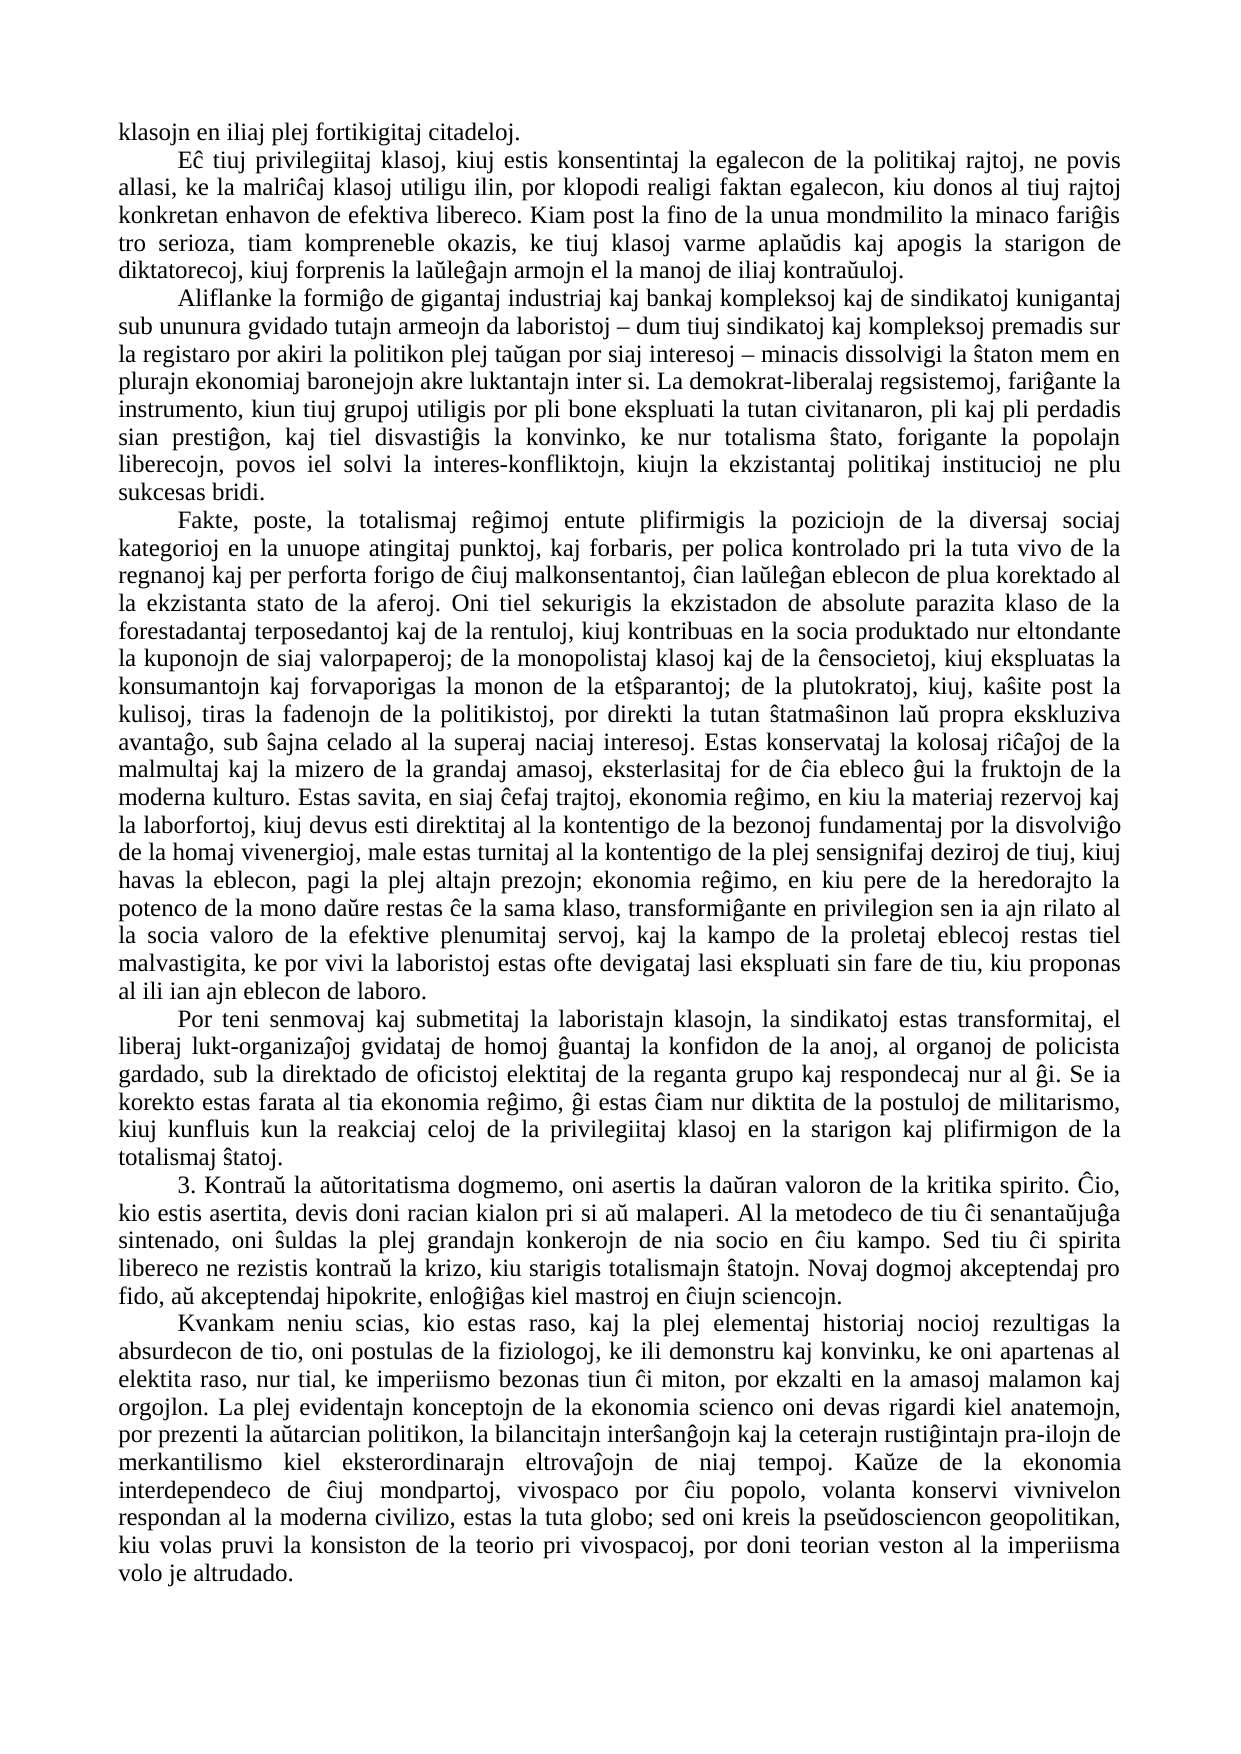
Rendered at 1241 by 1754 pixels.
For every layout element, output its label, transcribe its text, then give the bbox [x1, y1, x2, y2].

text 3. Kontraŭ la aŭtoritatisma dogmemo, oni asertis la daŭran valoron de la kritika spirito. Ĉio, kio estis asertita, devis doni racian kialon pri si aŭ malaperi. Al la metodeco de tiu ĉi senantaŭjuĝa sintenado, oni ŝuldas la plej grandajn konkerojn de nia socio en ĉiu kampo. Sed tiu ĉi spirita libereco ne rezistis kontraŭ la krizo, kiu starigis totalismajn ŝtatojn. Novaj dogmoj akceptendaj pro fido, aŭ akceptendaj hipokrite, enloĝiĝas kiel mastroj en ĉiujn sciencojn. [118, 1171, 1122, 1309]
text Por teni senmovaj kaj submetitaj la laboristajn klasojn, la sindikatoj estas transformitaj, el liberaj lukt-organizaĵoj gvidataj de homoj ĝuantaj la konfidon de la anoj, al organoj de policista gardado, sub la direktado de oficistoj elektitaj de la reganta grupo kaj respondecaj nur al ĝi. Se ia korekto estas farata al tia ekonomia reĝimo, ĝi estas ĉiam nur diktita de la postuloj de militarismo, kiuj kunfluis kun la reakciaj celoj de la privilegiitaj klasoj en la starigon kaj plifirmigon de la totalismaj ŝtatoj. [118, 1005, 1122, 1171]
text Fakte, poste, la totalismaj reĝimoj entute plifirmigis la poziciojn de la diversaj sociaj kategorioj en la unuope atingitaj punktoj, kaj forbaris, per polica kontrolado pri la tuta vivo de la regnanoj kaj per perforta forigo de ĉiuj malkonsentantoj, ĉian laŭleĝan eblecon de plua korektado al la ekzistanta stato de la aferoj. Oni tiel sekurigis la ekzistadon de absolute parazita klaso de la forestadantaj terposedantoj kaj de la rentuloj, kiuj kontribuas en la socia produktado nur eltondante la kuponojn de siaj valorpaperoj; de la monopolistaj klasoj kaj de la ĉensocietoj, kiuj ekspluatas la konsumantojn kaj forvaporigas la monon de la etŝparantoj; de la plutokratoj, kiuj, kaŝite post la kulisoj, tiras la fadenojn de la politikistoj, por direkti la tutan ŝtatmaŝinon laŭ propra ekskluziva avantaĝo, sub ŝajna celado al la superaj naciaj interesoj. Estas konservataj la kolosaj riĉaĵoj de la malmultaj kaj la mizero de la grandaj amasoj, eksterlasitaj for de ĉia ebleco ĝui la fruktojn de la moderna kulturo. Estas savita, en siaj ĉefaj trajtoj, ekonomia reĝimo, en kiu la materiaj rezervoj kaj la laborfortoj, kiuj devus esti direktitaj al la kontentigo de la bezonoj fundamentaj por la disvolviĝo de la homaj vivenergioj, male estas turnitaj al la kontentigo de la plej sensignifaj deziroj de tiuj, kiuj havas la eblecon, pagi la plej altajn prezojn; ekonomia reĝimo, en kiu pere de la heredorajto la potenco de la mono daŭre restas ĉe la sama klaso, transformiĝante en privilegion sen ia ajn rilato al la socia valoro de la efektive plenumitaj servoj, kaj la kampo de la proletaj eblecoj restas tiel malvastigita, ke por vivi la laboristoj estas ofte devigataj lasi ekspluati sin fare de tiu, kiu proponas al ili ian ajn eblecon de laboro. [118, 506, 1122, 1005]
text Aliflanke la formiĝo de gigantaj industriaj kaj bankaj kompleksoj kaj de sindikatoj kunigantaj sub ununura gvidado tutajn armeojn da laboristoj – dum tiuj sindikatoj kaj kompleksoj premadis sur la registaro por akiri la politikon plej taŭgan por siaj interesoj – minacis dissolvigi la ŝtaton mem en plurajn ekonomiaj baronejojn akre luktantajn inter si. La demokrat-liberalaj regsistemoj, fariĝante la instrumento, kiun tiuj grupoj utiligis por pli bone ekspluati la tutan civitanaron, pli kaj pli perdadis sian prestiĝon, kaj tiel disvastiĝis la konvinko, ke nur totalisma ŝtato, forigante la popolajn liberecojn, povos iel solvi la interes-konfliktojn, kiujn la ekzistantaj politikaj institucioj ne plu sukcesas bridi. [118, 284, 1122, 506]
text Kvankam neniu scias, kio estas raso, kaj la plej elementaj historiaj nocioj rezultigas la absurdecon de tio, oni postulas de la fiziologoj, ke ili demonstru kaj konvinku, ke oni apartenas al elektita raso, nur tial, ke imperiismo bezonas tiun ĉi miton, por ekzalti en la amasoj malamon kaj orgojlon. La plej evidentajn konceptojn de la ekonomia scienco oni devas rigardi kiel anatemojn, por prezenti la aŭtarcian politikon, la bilancitajn interŝanĝojn kaj la ceterajn rustiĝintajn pra-ilojn de merkantilismo kiel eksterordinarajn eltrovaĵojn de niaj tempoj. Kaŭze de la ekonomia interdependeco de ĉiuj mondpartoj, vivospaco por ĉiu popolo, volanta konservi vivnivelon respondan al la moderna civilizo, estas la tuta globo; sed oni kreis la pseŭdosciencon geopolitikan, kiu volas pruvi la konsiston de la teorio pri vivospacoj, por doni teorian veston al la imperiisma volo je altrudado. [118, 1309, 1122, 1587]
text klasojn en iliaj plej fortikigitaj citadeloj. [118, 118, 1122, 146]
text Eĉ tiuj privilegiitaj klasoj, kiuj estis konsentintaj la egalecon de la politikaj rajtoj, ne povis allasi, ke la malriĉaj klasoj utiligu ilin, por klopodi realigi faktan egalecon, kiu donos al tiuj rajtoj konkretan enhavon de efektiva libereco. Kiam post la fino de la unua mondmilito la minaco fariĝis tro serioza, tiam kompreneble okazis, ke tiuj klasoj varme aplaŭdis kaj apogis la starigon de diktatorecoj, kiuj forprenis la laŭleĝajn armojn el la manoj de iliaj kontraŭuloj. [118, 146, 1122, 284]
